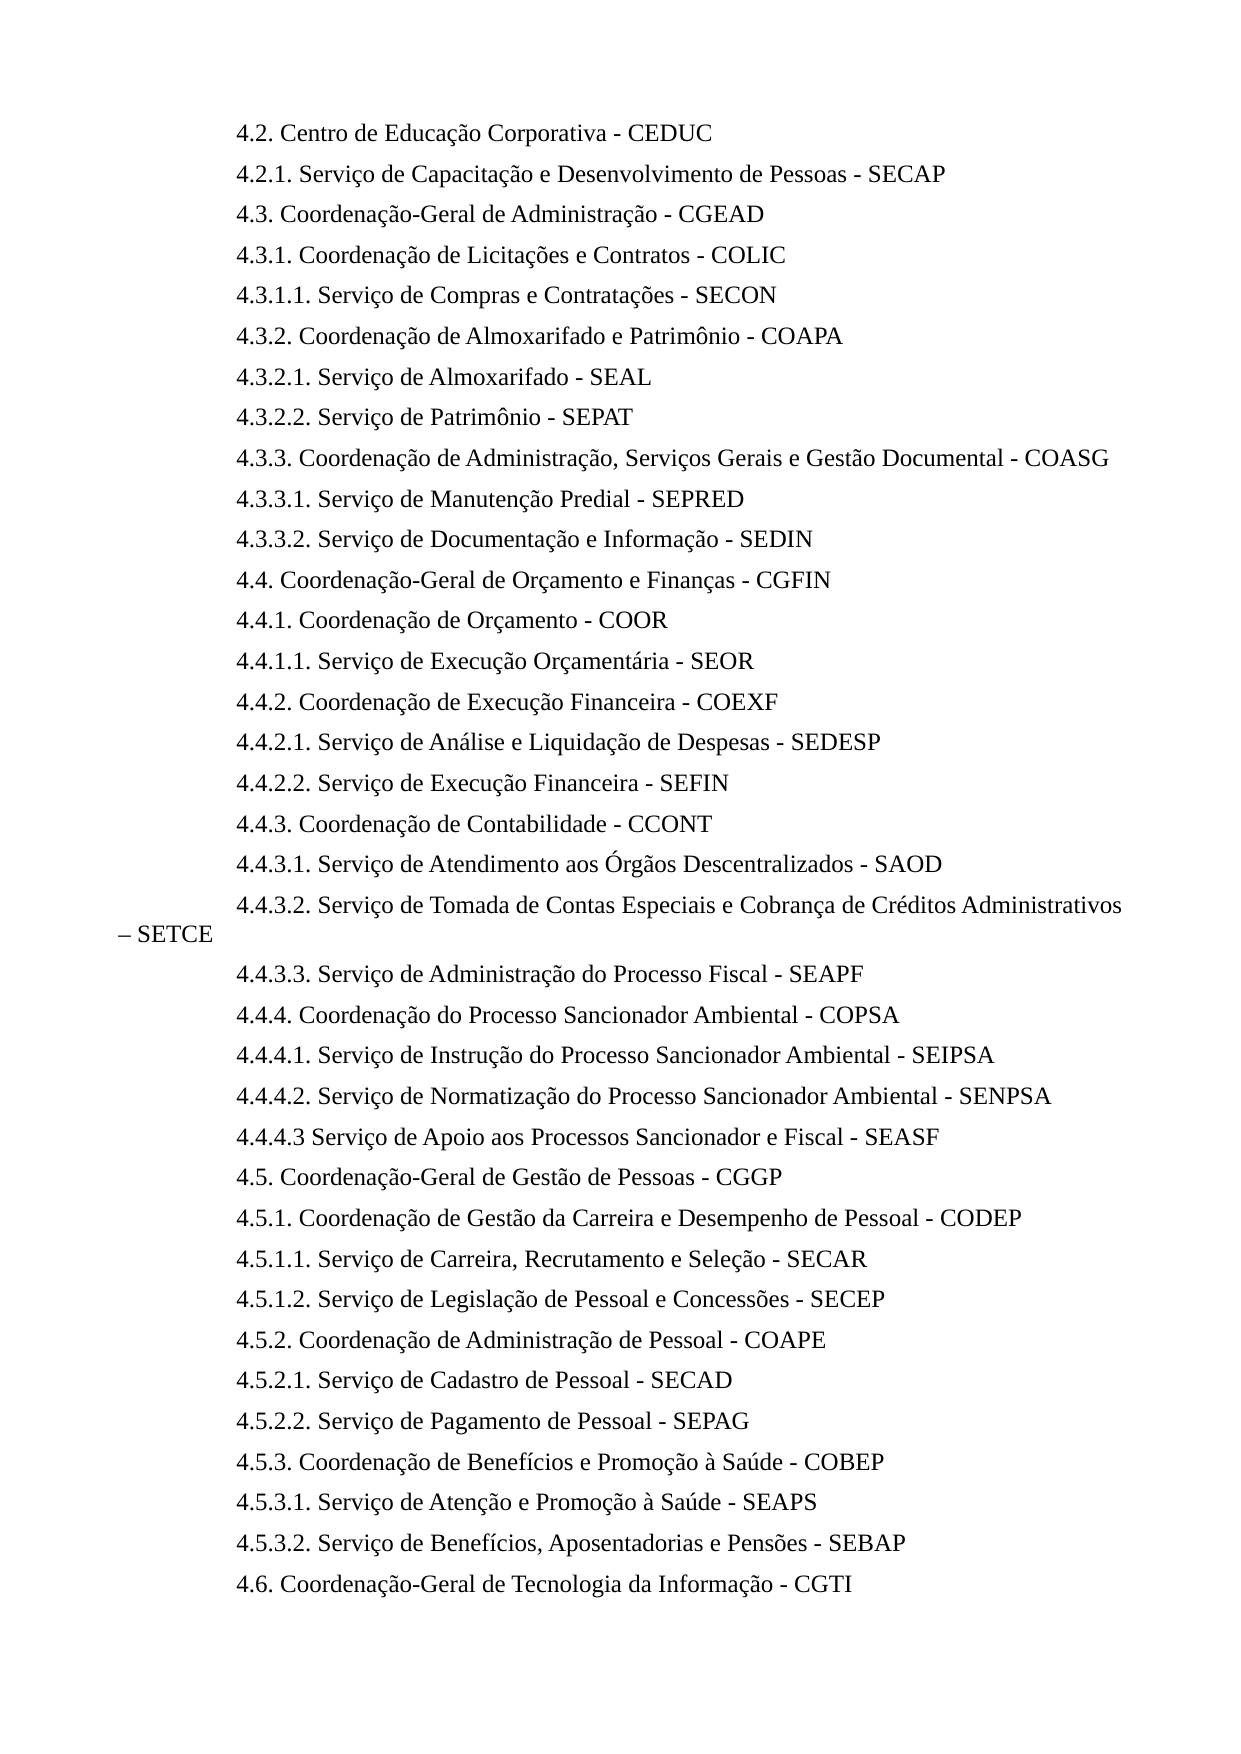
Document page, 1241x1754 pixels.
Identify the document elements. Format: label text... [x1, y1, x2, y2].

text 4.2.1. Serviço de Capacitação e Desenvolvimento de Pessoas - SECAP [118, 159, 1122, 187]
text 4.4.2.1. Serviço de Análise e Liquidação de Despesas - SEDESP [118, 727, 1122, 756]
text 4.3.3. Coordenação de Administração, Serviços Gerais e Gestão Documental - COASG [118, 443, 1122, 472]
text 4.5.2.2. Serviço de Pagamento de Pessoal - SEPAG [118, 1406, 1122, 1435]
text 4.6. Coordenação-Geral de Tecnologia da Informação - CGTI [118, 1569, 1122, 1597]
text 4.3.2.1. Serviço de Almoxarifado - SEAL [118, 362, 1122, 391]
text 4.4.4.1. Serviço de Instrução do Processo Sancionador Ambiental - SEIPSA [118, 1041, 1122, 1069]
text 4.4.2.2. Serviço de Execução Financeira - SEFIN [118, 768, 1122, 797]
text 4.4.3.2. Serviço de Tomada de Contas Especiais e Cobrança de Créditos Administrativos – SETCE [118, 890, 1122, 947]
text 4.4.3.1. Serviço de Atendimento aos Órgãos Descentralizados - SAOD [118, 849, 1122, 878]
text 4.2. Centro de Educação Corporativa - CEDUC [118, 118, 1122, 147]
text 4.3.3.2. Serviço de Documentação e Informação - SEDIN [118, 524, 1122, 553]
text 4.4.4.3 Serviço de Apoio aos Processos Sancionador e Fiscal - SEASF [118, 1122, 1122, 1151]
text 4.5.1.2. Serviço de Legislação de Pessoal e Concessões - SECEP [118, 1284, 1122, 1313]
text 4.5.1.1. Serviço de Carreira, Recrutamento e Seleção - SECAR [118, 1244, 1122, 1272]
text 4.5.2.1. Serviço de Cadastro de Pessoal - SECAD [118, 1366, 1122, 1394]
text 4.4. Coordenação-Geral de Orçamento e Finanças - CGFIN [118, 565, 1122, 594]
text 4.4.1.1. Serviço de Execução Orçamentária - SEOR [118, 646, 1122, 675]
text 4.3.3.1. Serviço de Manutenção Predial - SEPRED [118, 484, 1122, 512]
text 4.4.1. Coordenação de Orçamento - COOR [118, 606, 1122, 634]
text 4.5.1. Coordenação de Gestão da Carreira e Desempenho de Pessoal - CODEP [118, 1203, 1122, 1232]
text 4.5.3.1. Serviço de Atenção e Promoção à Saúde - SEAPS [118, 1487, 1122, 1516]
text 4.3.2. Coordenação de Almoxarifado e Patrimônio - COAPA [118, 321, 1122, 350]
text 4.5.3. Coordenação de Benefícios e Promoção à Saúde - COBEP [118, 1447, 1122, 1476]
text 4.5.2. Coordenação de Administração de Pessoal - COAPE [118, 1325, 1122, 1354]
text 4.3.1.1. Serviço de Compras e Contratações - SECON [118, 281, 1122, 309]
text 4.4.4.2. Serviço de Normatização do Processo Sancionador Ambiental - SENPSA [118, 1081, 1122, 1110]
text 4.3.2.2. Serviço de Patrimônio - SEPAT [118, 402, 1122, 431]
text 4.5. Coordenação-Geral de Gestão de Pessoas - CGGP [118, 1162, 1122, 1191]
text 4.4.3. Coordenação de Contabilidade - CCONT [118, 809, 1122, 837]
text 4.4.4. Coordenação do Processo Sancionador Ambiental - COPSA [118, 1000, 1122, 1029]
text 4.3. Coordenação-Geral de Administração - CGEAD [118, 199, 1122, 228]
text 4.4.3.3. Serviço de Administração do Processo Fiscal - SEAPF [118, 959, 1122, 988]
text 4.5.3.2. Serviço de Benefícios, Aposentadorias e Pensões - SEBAP [118, 1528, 1122, 1557]
text 4.4.2. Coordenação de Execução Financeira - COEXF [118, 687, 1122, 716]
text 4.3.1. Coordenação de Licitações e Contratos - COLIC [118, 240, 1122, 269]
